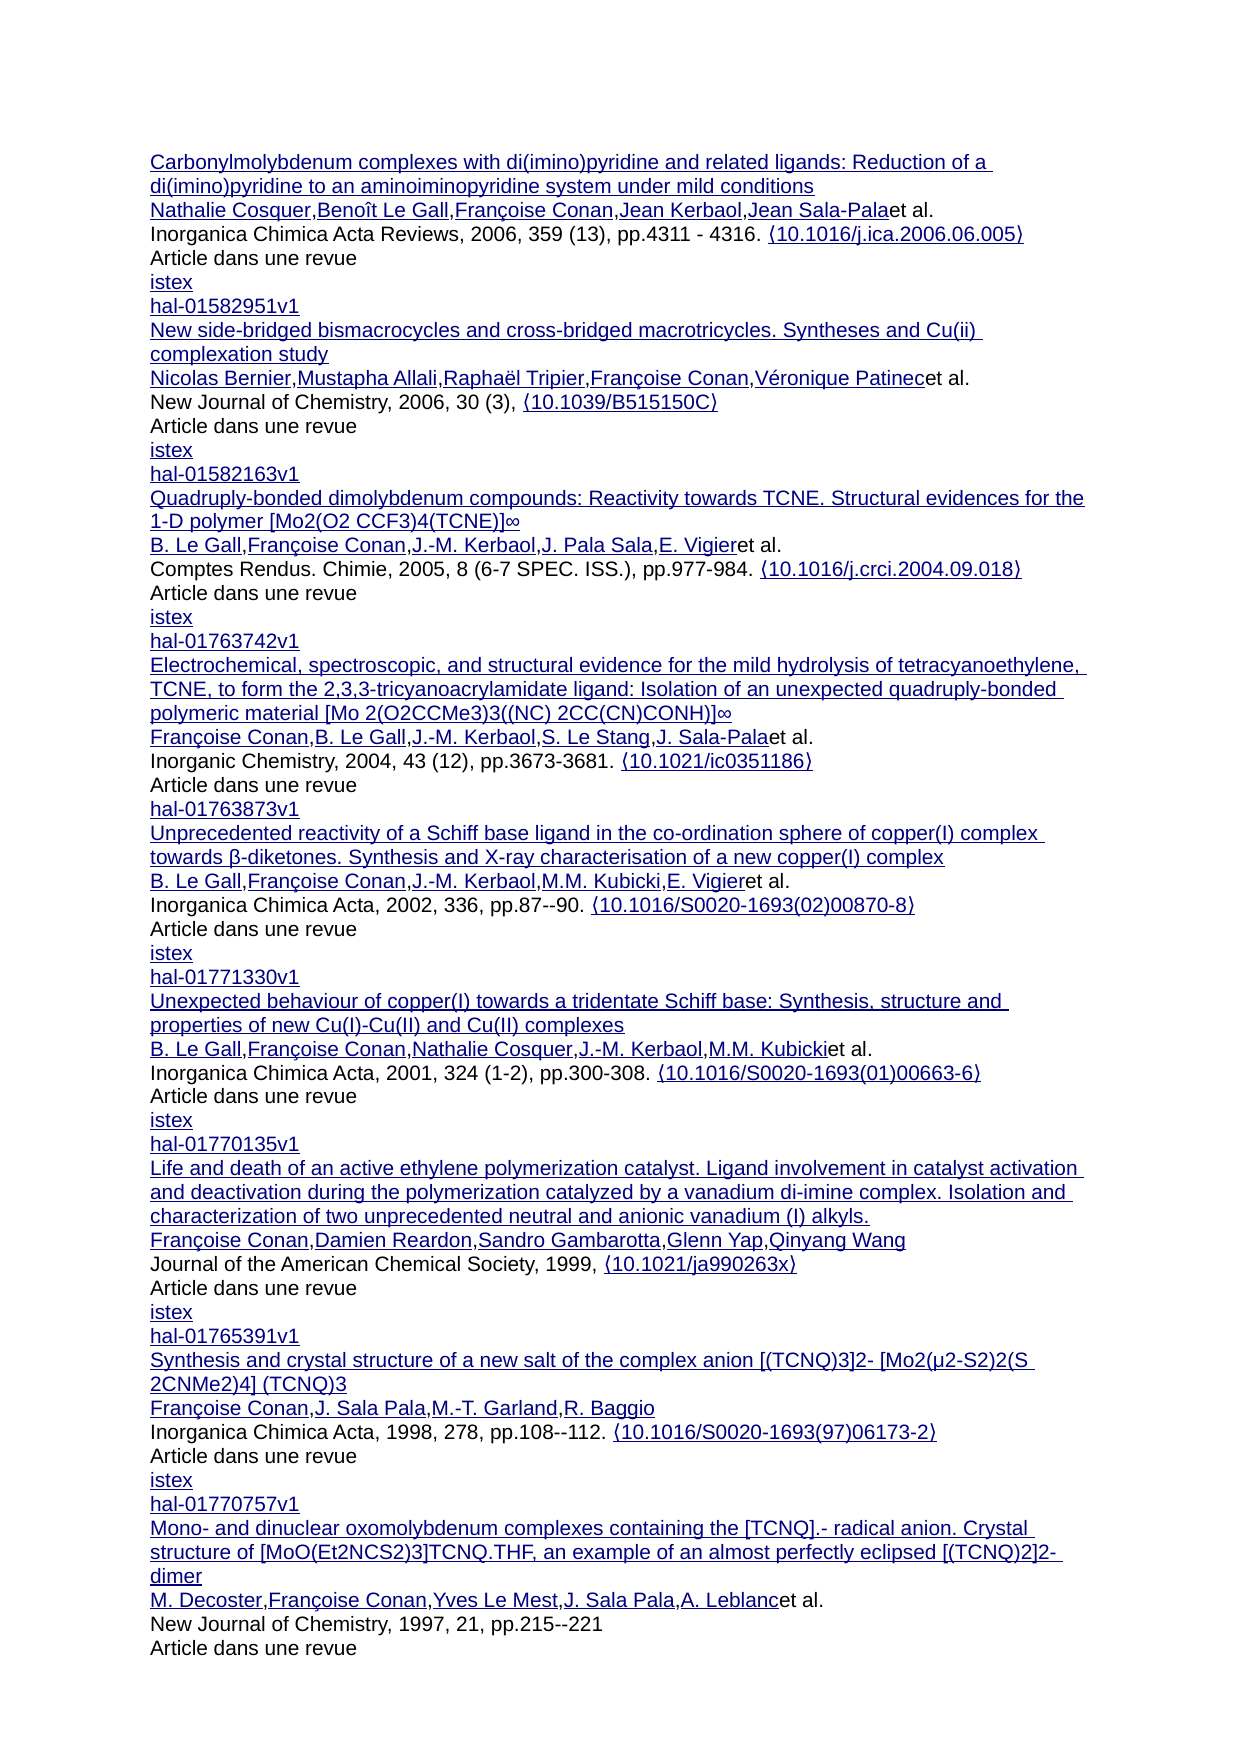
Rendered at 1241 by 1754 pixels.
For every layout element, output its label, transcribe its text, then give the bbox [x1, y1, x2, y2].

table_cell Electrochemical, spectroscopic, and structural evidence for the mild hydrolysis of tetracyanoethylene, TCNE, to form the 2,3,3-tricyanoacrylamidate ligand: Isolation of an unexpected quadruply-bonded polymeric material [Mo 2(O2CCMe3)3((NC) 2CC(CN)CONH)]∞ Françoise Conan,B. Le Gall,J.-M. Kerbaol,S. Le Stang,J. Sala-Palaet al. Inorganic Chemistry, 2004, 43 (12), pp.3673-3681. ⟨10.1021/ic0351186⟩ Article dans une revue hal-01763873v1 [150, 653, 1090, 821]
table_cell Unprecedented reactivity of a Schiff base ligand in the co-ordination sphere of copper(I) complex towards β-diketones. Synthesis and X-ray characterisation of a new copper(I) complex B. Le Gall,Françoise Conan,J.-M. Kerbaol,M.M. Kubicki,E. Vigieret al. Inorganica Chimica Acta, 2002, 336, pp.87--90. ⟨10.1016/S0020-1693(02)00870-8⟩ Article dans une revue istex hal-01771330v1 [150, 821, 1090, 988]
table_cell New side-bridged bismacrocycles and cross-bridged macrotricycles. Syntheses and Cu(ii) complexation study Nicolas Bernier,Mustapha Allali,Raphaël Tripier,Françoise Conan,Véronique Patinecet al. New Journal of Chemistry, 2006, 30 (3), ⟨10.1039/B515150C⟩ Article dans une revue istex hal-01582163v1 [150, 318, 1090, 485]
table_cell Unexpected behaviour of copper(I) towards a tridentate Schiff base: Synthesis, structure and properties of new Cu(I)-Cu(II) and Cu(II) complexes B. Le Gall,Françoise Conan,Nathalie Cosquer,J.-M. Kerbaol,M.M. Kubickiet al. Inorganica Chimica Acta, 2001, 324 (1-2), pp.300-308. ⟨10.1016/S0020-1693(01)00663-6⟩ Article dans une revue istex hal-01770135v1 [150, 989, 1090, 1156]
table_cell Life and death of an active ethylene polymerization catalyst. Ligand involvement in catalyst activation and deactivation during the polymerization catalyzed by a vanadium di-imine complex. Isolation and characterization of two unprecedented neutral and anionic vanadium (I) alkyls. Françoise Conan,Damien Reardon,Sandro Gambarotta,Glenn Yap,Qinyang Wang Journal of the American Chemical Society, 1999, ⟨10.1021/ja990263x⟩ Article dans une revue istex hal-01765391v1 [150, 1156, 1090, 1348]
table_cell Mono- and dinuclear oxomolybdenum complexes containing the [TCNQ].- radical anion. Crystal structure of [MoO(Et2NCS2)3]TCNQ.THF, an example of an almost perfectly eclipsed [(TCNQ)2]2- dimer M. Decoster,Françoise Conan,Yves Le Mest,J. Sala Pala,A. Leblancet al. New Journal of Chemistry, 1997, 21, pp.215--221 Article dans une revue [150, 1516, 1090, 1659]
table_cell Carbonylmolybdenum complexes with di(imino)pyridine and related ligands: Reduction of a di(imino)pyridine to an aminoiminopyridine system under mild conditions Nathalie Cosquer,Benoît Le Gall,Françoise Conan,Jean Kerbaol,Jean Sala-Palaet al. Inorganica Chimica Acta Reviews, 2006, 359 (13), pp.4311 - 4316. ⟨10.1016/j.ica.2006.06.005⟩ Article dans une revue istex hal-01582951v1 [150, 150, 1090, 318]
table_cell Quadruply-bonded dimolybdenum compounds: Reactivity towards TCNE. Structural evidences for the 1-D polymer [Mo2(O2 CCF3)4(TCNE)]∞ B. Le Gall,Françoise Conan,J.-M. Kerbaol,J. Pala Sala,E. Vigieret al. Comptes Rendus. Chimie, 2005, 8 (6-7 SPEC. ISS.), pp.977-984. ⟨10.1016/j.crci.2004.09.018⟩ Article dans une revue istex hal-01763742v1 [150, 485, 1090, 653]
table_cell Synthesis and crystal structure of a new salt of the complex anion [(TCNQ)3]2- [Mo2(μ2-S2)2(S 2CNMe2)4] (TCNQ)3 Françoise Conan,J. Sala Pala,M.-T. Garland,R. Baggio Inorganica Chimica Acta, 1998, 278, pp.108--112. ⟨10.1016/S0020-1693(97)06173-2⟩ Article dans une revue istex hal-01770757v1 [150, 1348, 1090, 1516]
